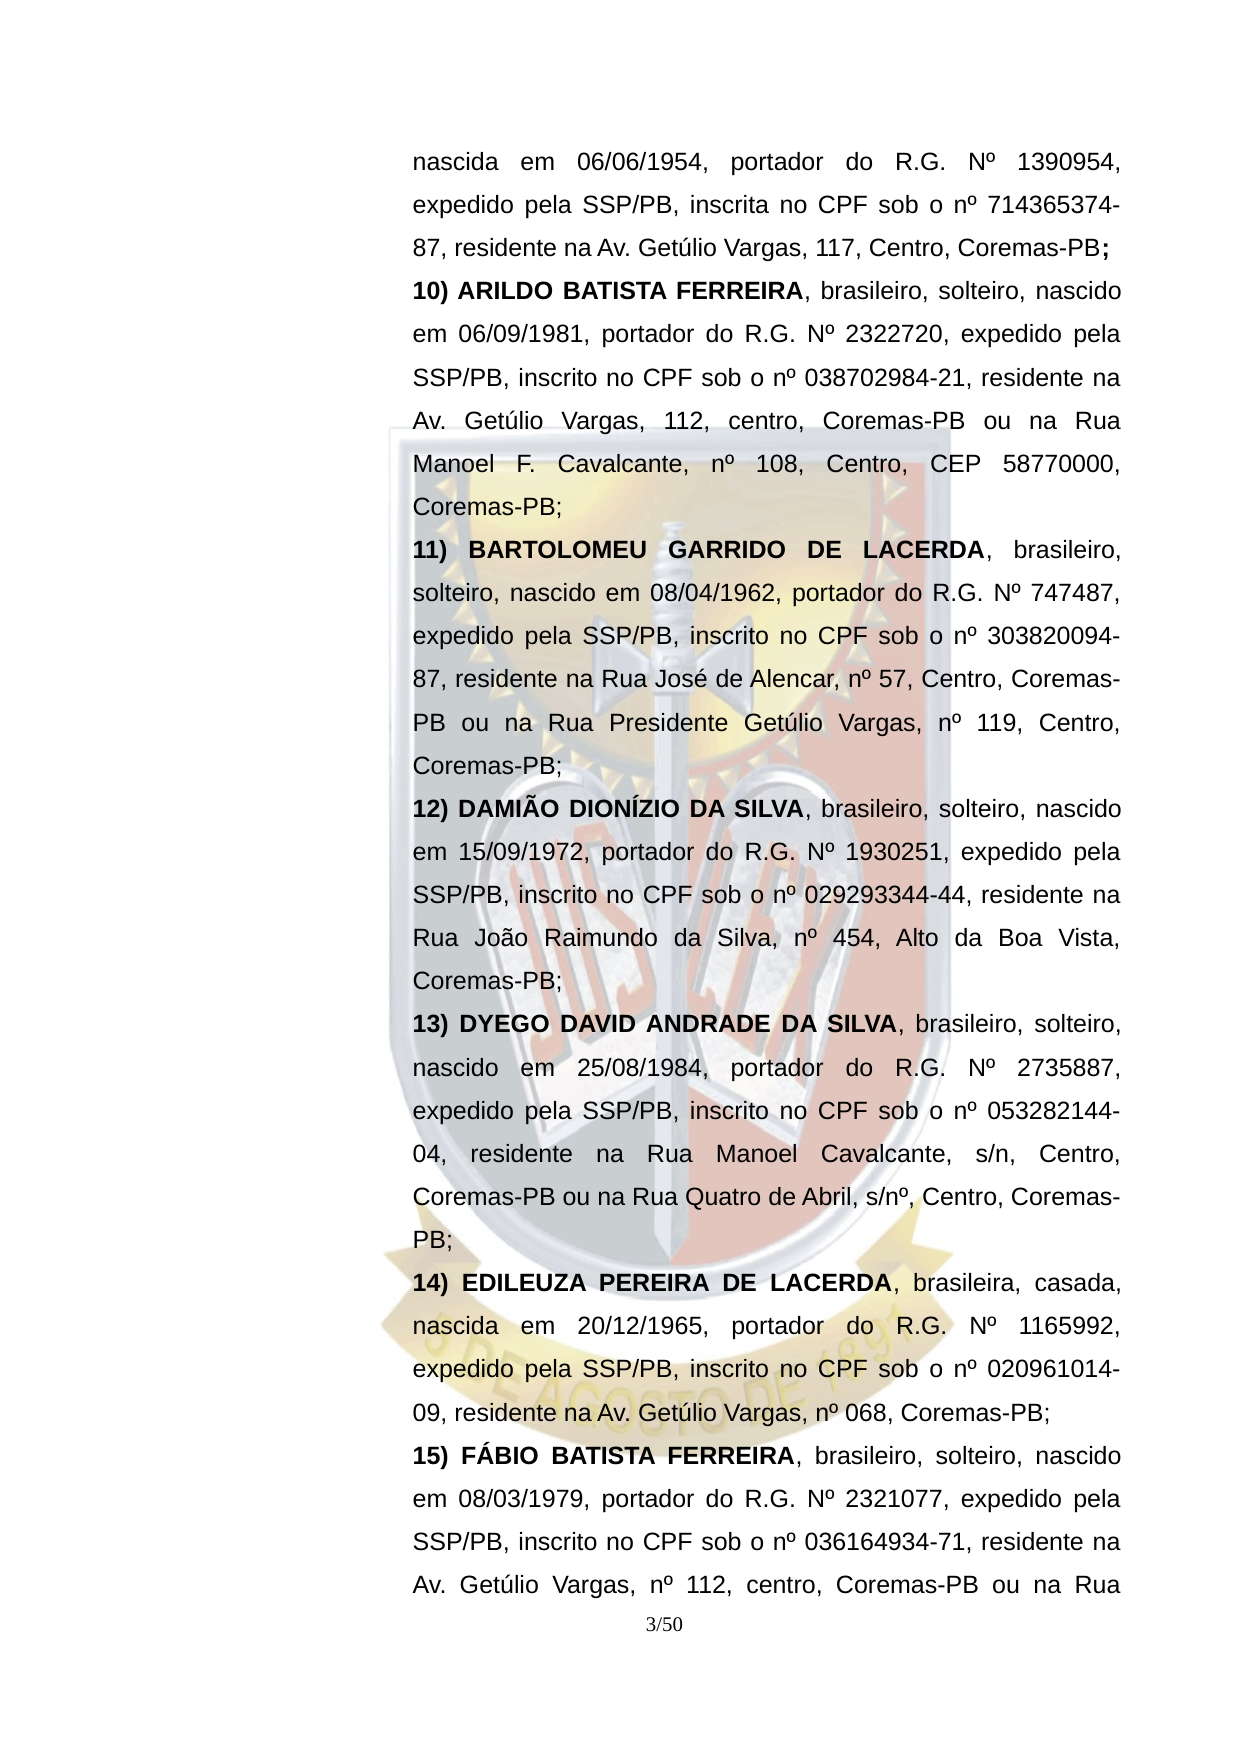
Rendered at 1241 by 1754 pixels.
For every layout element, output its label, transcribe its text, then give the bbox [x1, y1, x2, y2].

text 14) EDILEUZA PEREIRA DE LACERDA, brasileira, casada, nascida em 20/12/1965, portador do R.G. Nº 1165992, expedido pela SSP/PB, inscrito no CPF sob o nº 020961014-09, residente na Av. Getúlio Vargas, nº 068, Coremas-PB; [412, 1268, 1122, 1426]
text 12) DAMIÃO DIONÍZIO DA SILVA, brasileiro, solteiro, nascido em 15/09/1972, portador do R.G. Nº 1930251, expedido pela SSP/PB, inscrito no CPF sob o nº 029293344-44, residente na Rua João Raimundo da Silva, nº 454, Alto da Boa Vista, Coremas-PB; [412, 794, 1122, 995]
text nascida em 06/06/1954, portador do R.G. Nº 1390954, expedido pela SSP/PB, inscrita no CPF sob o nº 714365374-87, residente na Av. Getúlio Vargas, 117, Centro, Coremas-PB; [412, 147, 1122, 262]
text 10) ARILDO BATISTA FERREIRA, brasileiro, solteiro, nascido em 06/09/1981, portador do R.G. Nº 2322720, expedido pela SSP/PB, inscrito no CPF sob o nº 038702984-21, residente na Av. Getúlio Vargas, 112, centro, Coremas-PB ou na Rua Manoel F. Cavalcante, nº 108, Centro, CEP 58770000, Coremas-PB; [412, 276, 1122, 521]
picture [206, 118, 1122, 1636]
text 11) BARTOLOMEU GARRIDO DE LACERDA, brasileiro, solteiro, nascido em 08/04/1962, portador do R.G. Nº 747487, expedido pela SSP/PB, inscrito no CPF sob o nº 303820094-87, residente na Rua José de Alencar, nº 57, Centro, Coremas-PB ou na Rua Presidente Getúlio Vargas, nº 119, Centro, Coremas-PB; [412, 535, 1122, 779]
text 13) DYEGO DAVID ANDRADE DA SILVA, brasileiro, solteiro, nascido em 25/08/1984, portador do R.G. Nº 2735887, expedido pela SSP/PB, inscrito no CPF sob o nº 053282144-04, residente na Rua Manoel Cavalcante, s/n, Centro, Coremas-PB ou na Rua Quatro de Abril, s/nº, Centro, Coremas-PB; [412, 1009, 1122, 1254]
text 15) FÁBIO BATISTA FERREIRA, brasileiro, solteiro, nascido em 08/03/1979, portador do R.G. Nº 2321077, expedido pela SSP/PB, inscrito no CPF sob o nº 036164934-71, residente na Av. Getúlio Vargas, nº 112, centro, Coremas-PB ou na Rua [412, 1441, 1122, 1599]
